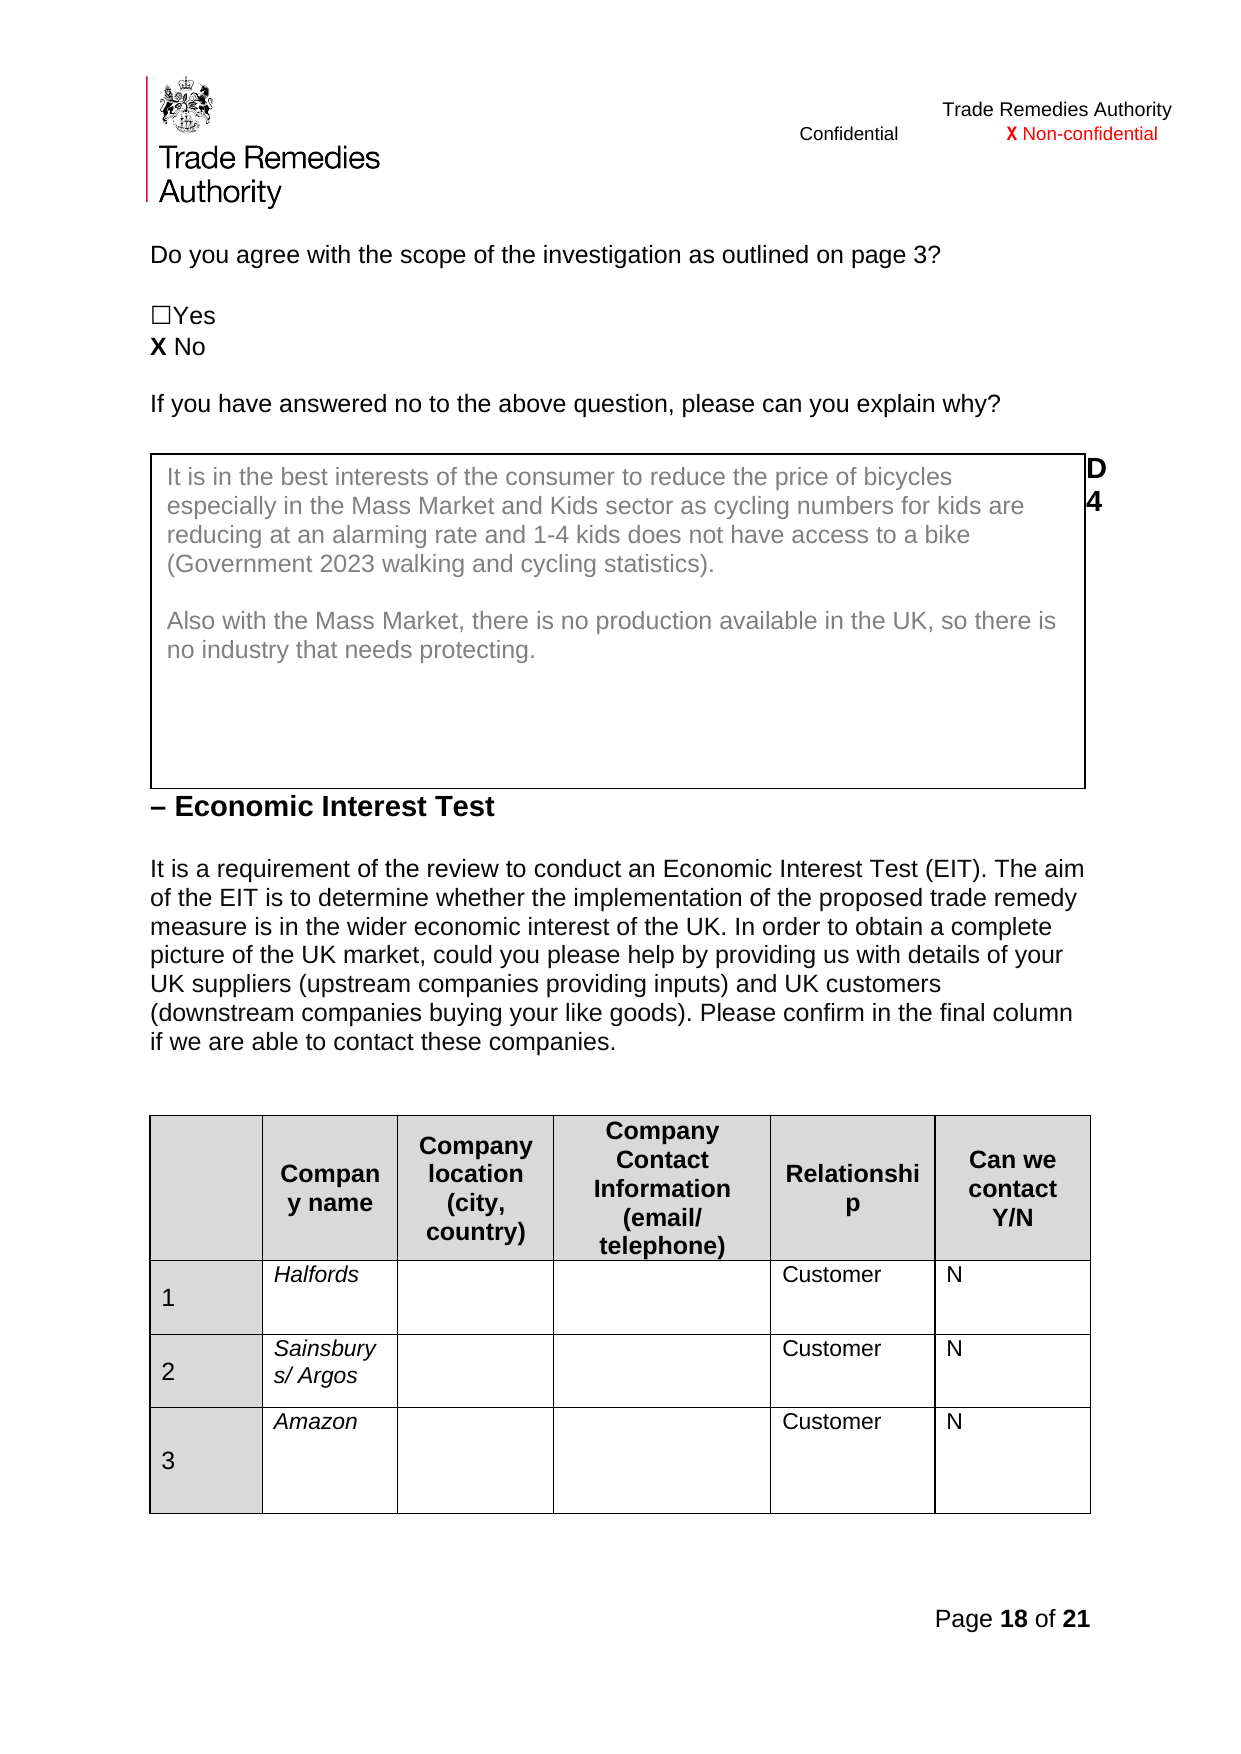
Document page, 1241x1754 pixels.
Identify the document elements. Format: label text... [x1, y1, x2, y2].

table_cell N [936, 1261, 1090, 1334]
table_header Company location (city, country) [398, 1116, 553, 1260]
table_header [151, 1116, 262, 1260]
table_cell [554, 1408, 770, 1513]
text ☐Yes [150, 297, 1090, 332]
text Do you agree with the scope of the investigation as outlined on page 3? [150, 240, 1090, 269]
table_cell 1 [151, 1261, 262, 1334]
text It is a requirement of the review to conduct an Economic Interest Test (EIT). The aim of the EIT is to determine whether the implementation of the proposed trade remedy measure is in the wider economic interest of the UK. In order to obtain a complete picture of the UK market, could you please help by providing us with details of your UK suppliers (upstream companies providing inputs) and UK customers (downstream companies buying your like goods). Please confirm in the final column if we are able to contact these companies. [150, 854, 1090, 1055]
table_cell Amazon [263, 1408, 397, 1513]
subtitle D4 – Economic Interest Test [150, 507, 1090, 823]
table_header Relationship [771, 1116, 934, 1260]
table_cell [554, 1261, 770, 1334]
table_cell 3 [151, 1408, 262, 1513]
table_cell Customer [771, 1261, 934, 1334]
text It is in the best interests of the consumer to reduce the price of bicycles especially in the Mass Market and Kids sector as cycling numbers for kids are reducing at an alarming rate and 1-4 kids does not have access to a bike (Government 2023 walking and cycling statistics). [167, 462, 1069, 577]
table_header Company Contact Information (email/telephone) [554, 1116, 770, 1260]
table_cell Sainsburys/ Argos [263, 1335, 397, 1407]
subtitle D4 – Economic Interest Test [150, 451, 1090, 504]
text If you have answered no to the above question, please can you explain why? [150, 389, 1090, 418]
table_cell Customer [771, 1335, 934, 1407]
table_header Can we contact Y/N [936, 1116, 1090, 1260]
table_cell 2 [151, 1335, 262, 1407]
text Also with the Mass Market, there is no production available in the UK, so there is no industry that needs protecting. [167, 606, 1069, 664]
table_cell [554, 1335, 770, 1407]
table_header Company name [263, 1116, 397, 1260]
table_cell [398, 1261, 553, 1334]
table_cell [398, 1335, 553, 1407]
table_cell Halfords [263, 1261, 397, 1334]
table_cell Customer [771, 1408, 934, 1513]
table_cell N [936, 1408, 1090, 1513]
text X No [150, 332, 1090, 360]
table_cell [398, 1408, 553, 1513]
table_cell N [936, 1335, 1090, 1407]
